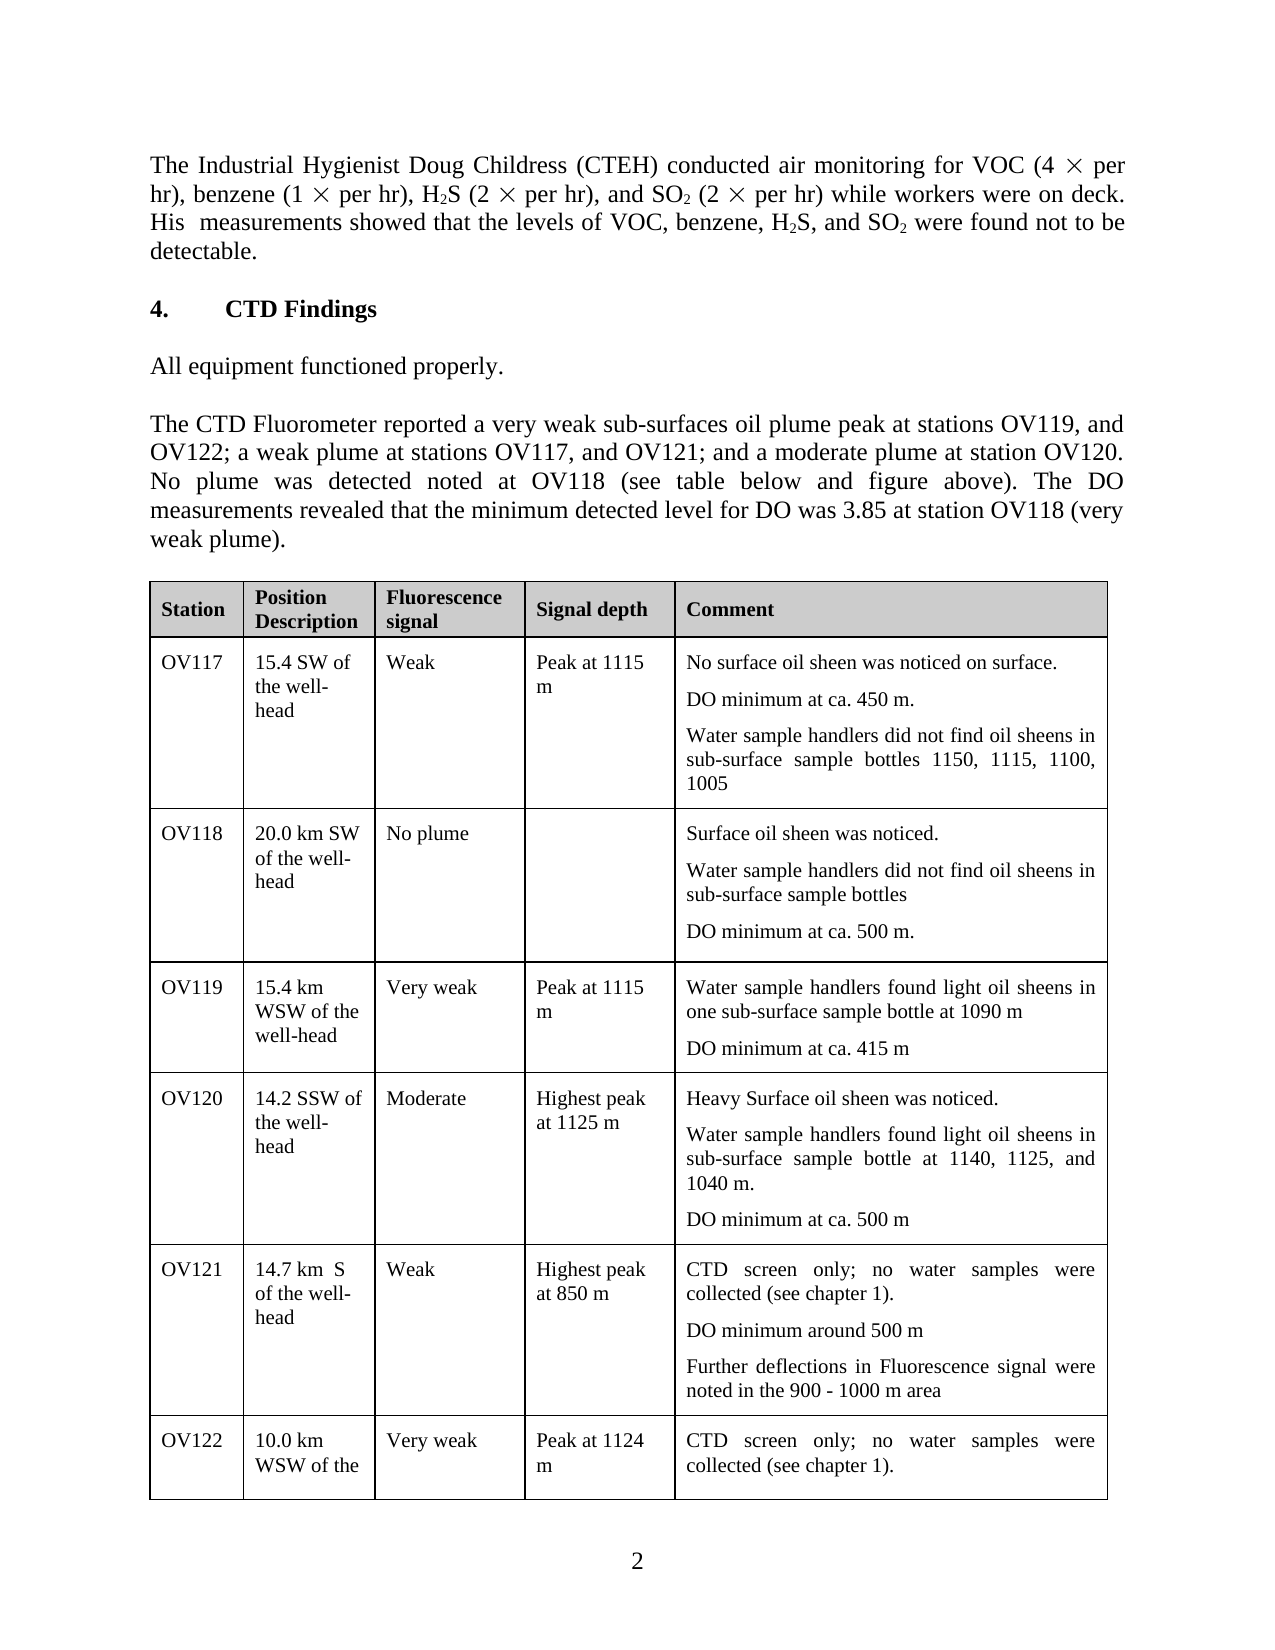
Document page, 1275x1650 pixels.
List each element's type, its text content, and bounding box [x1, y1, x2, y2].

table_cell No surface oil sheen was noticed on surface. DO minimum at ca. 450 m. Water sample handlers did not find oil sheens in sub-surface sample bottles 1150, 1115, 1100, 1005 [676, 638, 1107, 808]
text The CTD Fluorometer reported a very weak sub-surfaces oil plume peak at stations OV119, and OV122; a weak plume at stations OV117, and OV121; and a moderate plume at station OV120. No plume was detected noted at OV118 (see table below and figure above). The DO measurements revealed that the minimum detected level for DO was 3.85 at station OV118 (very weak plume). [150, 409, 1125, 552]
table_cell Peak at 1115 m [526, 638, 674, 808]
table_cell [526, 809, 674, 961]
table_cell 15.4 km WSW of the well-head [244, 963, 374, 1072]
table_cell Weak [376, 638, 524, 808]
table_cell OV117 [151, 638, 243, 808]
table_cell Highest peak at 850 m [526, 1245, 674, 1415]
table_header Signal depth [526, 582, 674, 636]
table_cell CTD screen only; no water samples were collected (see chapter 1). DO minimum around 500 m Further deflections in Fluorescence signal were noted in the 900 - 1000 m area [676, 1245, 1107, 1415]
table_cell OV122 [151, 1416, 243, 1499]
table_header Position Description [244, 582, 374, 636]
table_cell Moderate [376, 1073, 524, 1243]
table_cell Weak [376, 1245, 524, 1415]
table_cell 10.0 km WSW of the [244, 1416, 374, 1499]
table_header Station [151, 582, 243, 636]
table_cell OV118 [151, 809, 243, 961]
table_cell 14.2 SSW of the well-head [244, 1073, 374, 1243]
table_header Comment [676, 582, 1107, 636]
table_cell Heavy Surface oil sheen was noticed. Water sample handlers found light oil sheens in sub-surface sample bottle at 1140, 1125, and 1040 m. DO minimum at ca. 500 m [676, 1073, 1107, 1243]
table_cell 14.7 km S of the well-head [244, 1245, 374, 1415]
table_cell OV119 [151, 963, 243, 1072]
table_cell Water sample handlers found light oil sheens in one sub-surface sample bottle at 1090 m DO minimum at ca. 415 m [676, 963, 1107, 1072]
table_cell Very weak [376, 1416, 524, 1499]
table_cell Peak at 1115 m [526, 963, 674, 1072]
table_header Fluorescence signal [376, 582, 524, 636]
table_cell Peak at 1124 m [526, 1416, 674, 1499]
table_cell OV121 [151, 1245, 243, 1415]
table_cell Highest peak at 1125 m [526, 1073, 674, 1243]
text 4. CTD Findings [150, 294, 1125, 322]
text All equipment functioned properly. [150, 351, 1125, 380]
text The Industrial Hygienist Doug Childress (CTEH) conducted air monitoring for VOC (4  per hr), benzene (1  per hr), H2S (2  per hr), and SO2 (2  per hr) while workers were on deck. His measurements showed that the levels of VOC, benzene, H2S, and SO2 were found not to be detectable. [150, 150, 1125, 265]
table_cell OV120 [151, 1073, 243, 1243]
table_cell No plume [376, 809, 524, 961]
table_cell 20.0 km SW of the well-head [244, 809, 374, 961]
table_cell 15.4 SW of the well-head [244, 638, 374, 808]
table_cell CTD screen only; no water samples were collected (see chapter 1). [676, 1416, 1107, 1499]
table_cell Very weak [376, 963, 524, 1072]
table_cell Surface oil sheen was noticed. Water sample handlers did not find oil sheens in sub-surface sample bottles DO minimum at ca. 500 m. [676, 809, 1107, 961]
